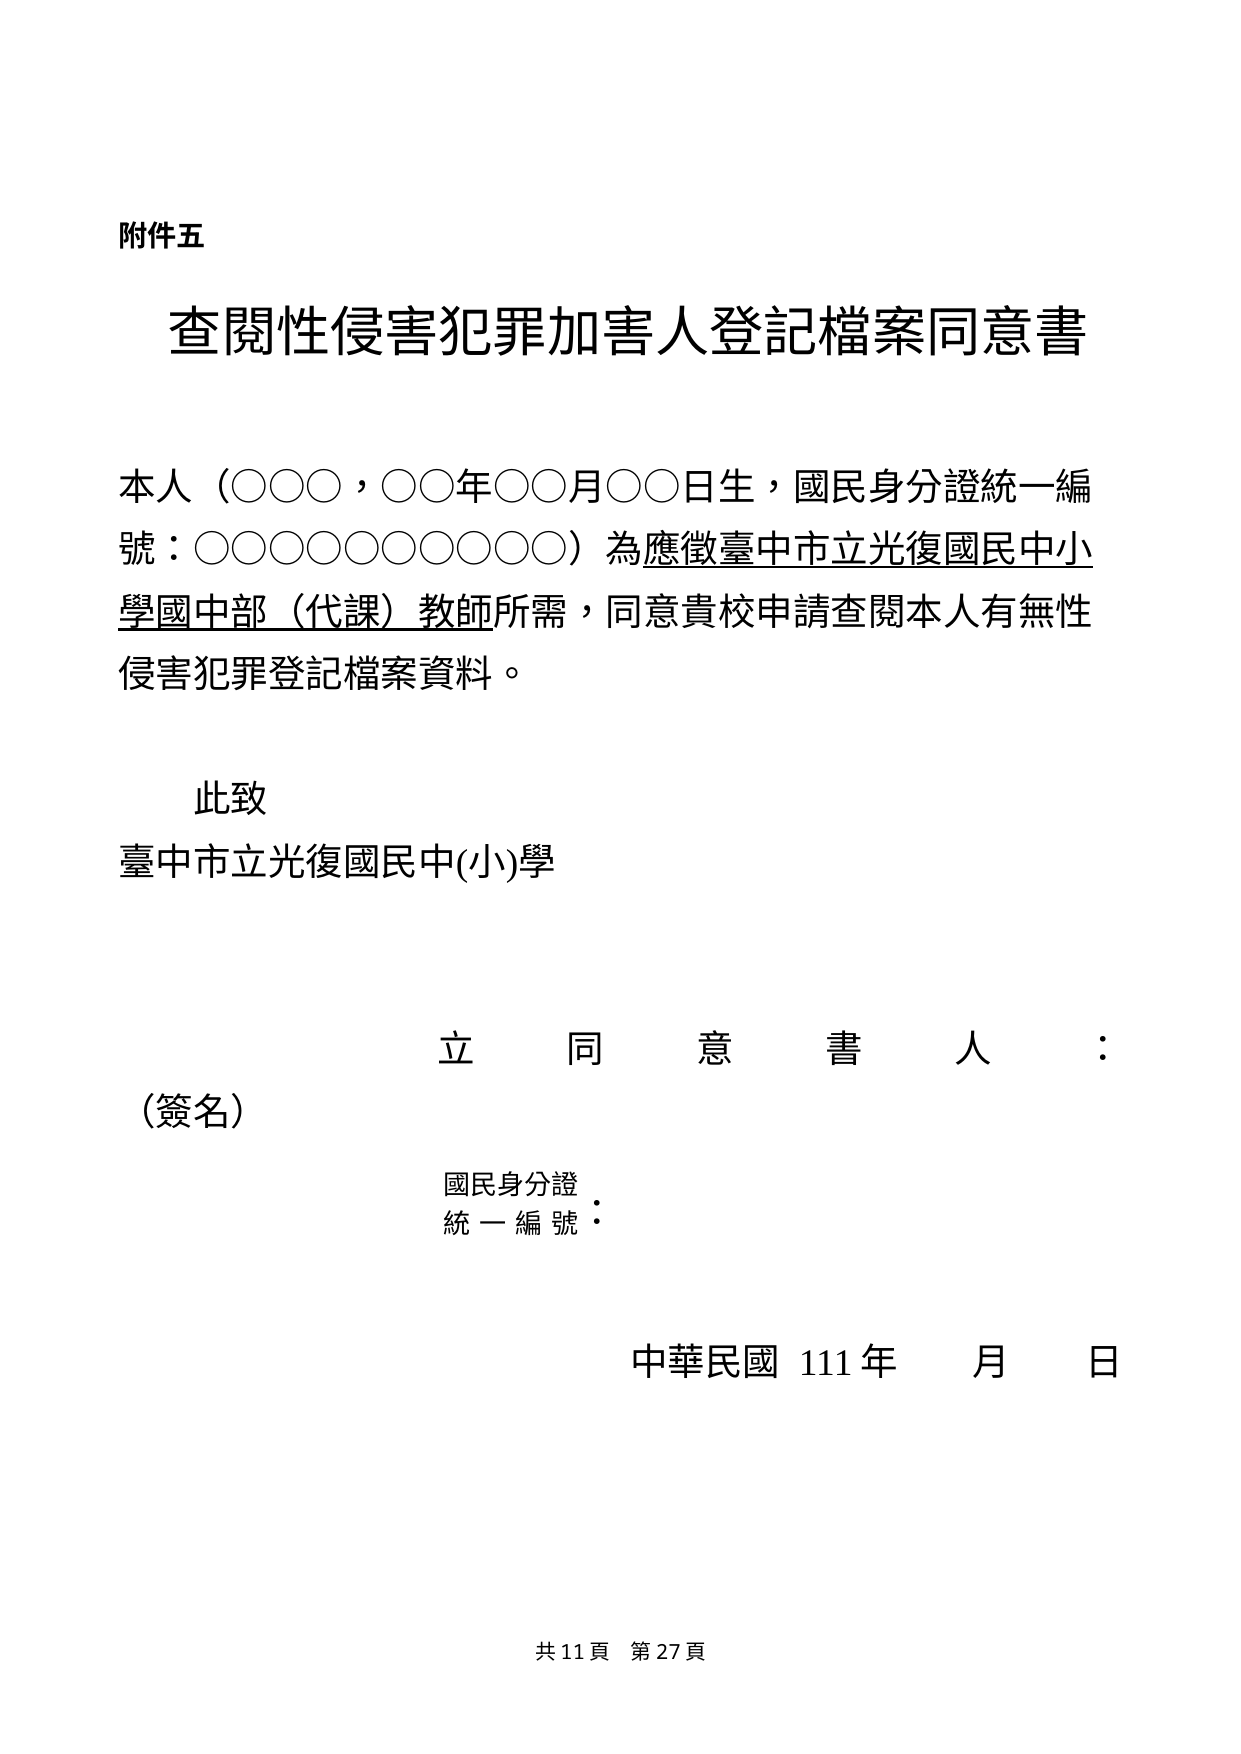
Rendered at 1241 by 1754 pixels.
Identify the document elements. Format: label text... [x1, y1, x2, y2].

text 本人（○○○，○○年○○月○○日生，國民身分證統一編號：○○○○○○○○○○）為應徵臺中市立光復國民中小學國中部（代課）教師所需，同意貴校申請查閱本人有無性侵害犯罪登記檔案資料。 [118, 442, 1122, 692]
text 附件五 [118, 192, 1122, 254]
text 中華民國 111年 月 日 [118, 1317, 1122, 1379]
text 查閱性侵害犯罪加害人登記檔案同意書 [118, 254, 1138, 379]
text 此致 [118, 754, 1122, 817]
text 立同意書人： （簽名） [118, 1004, 1122, 1129]
text 國民身分證統一編號： [118, 1129, 1122, 1254]
text 臺中市立光復國民中(小)學 [118, 817, 1122, 879]
